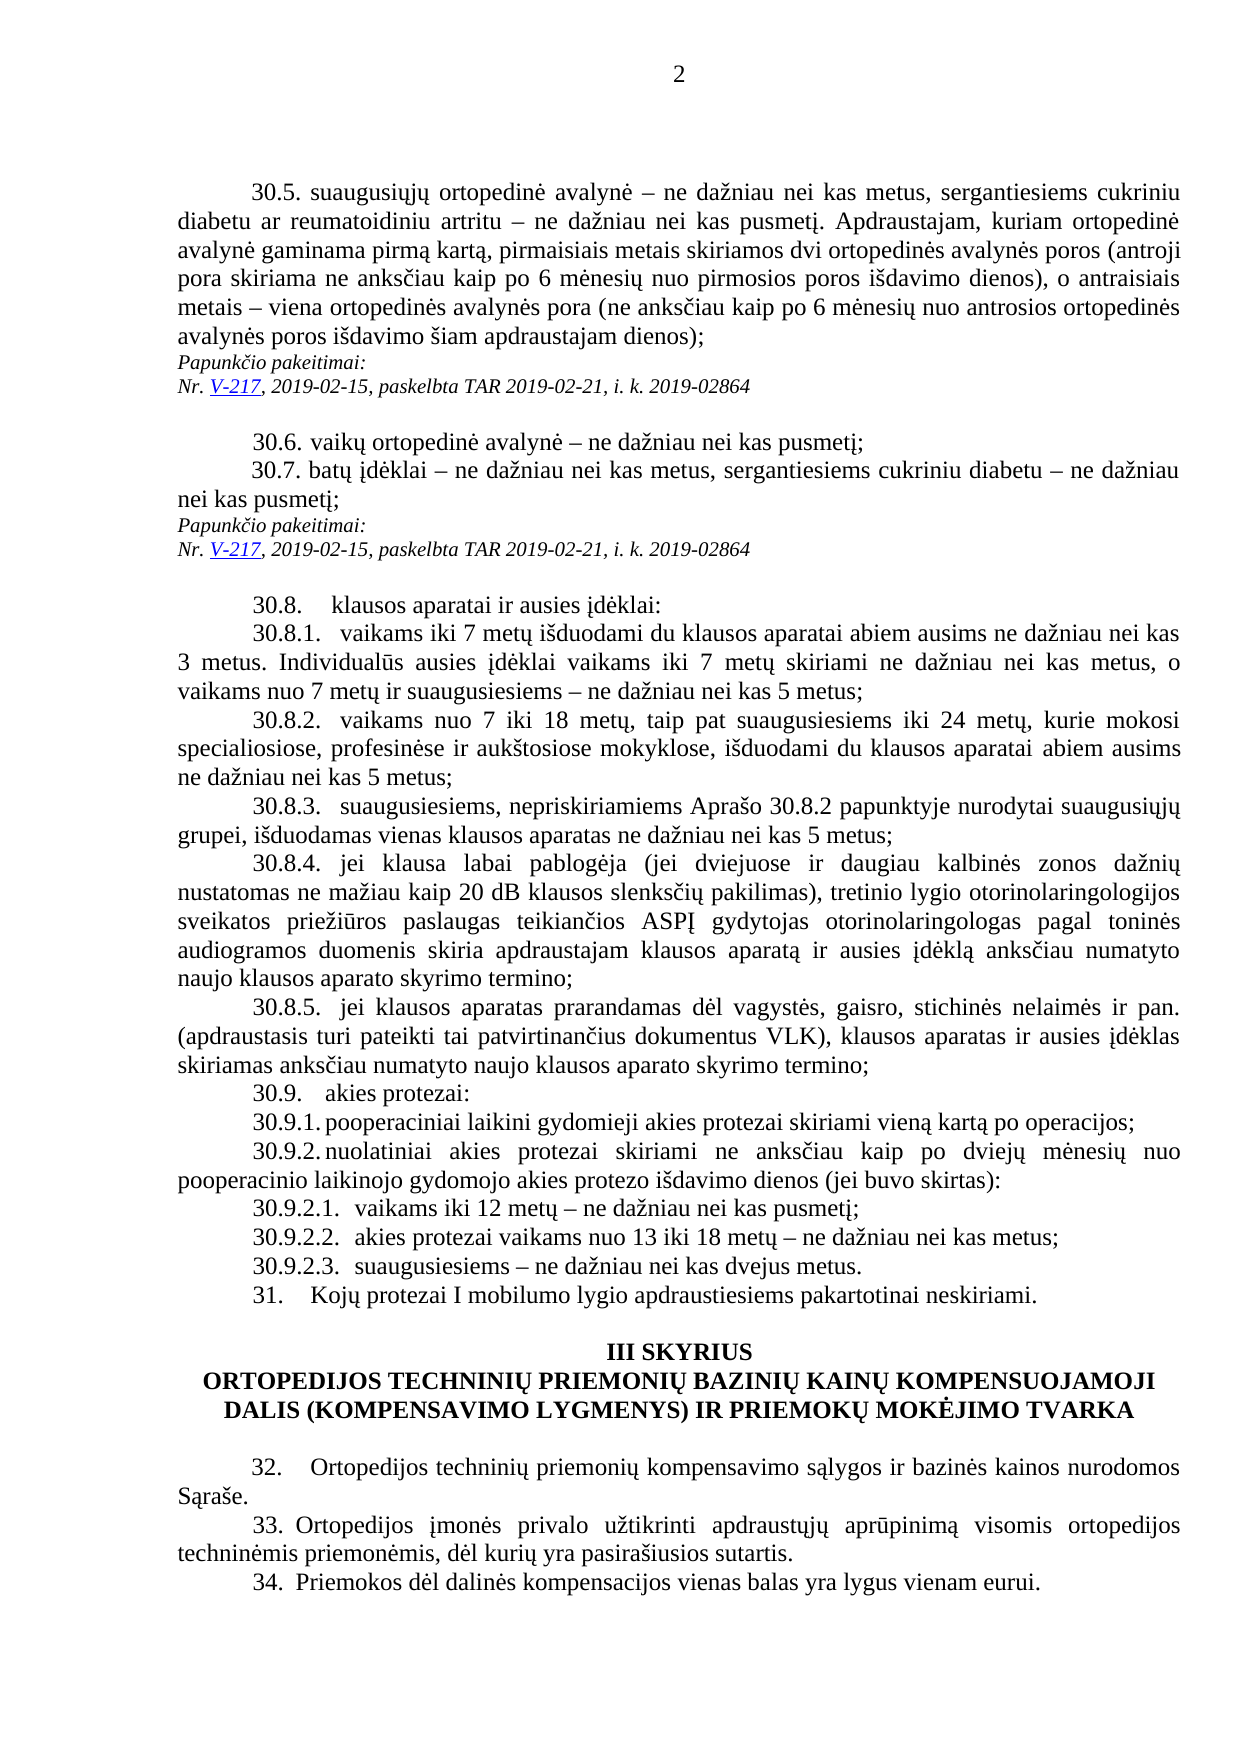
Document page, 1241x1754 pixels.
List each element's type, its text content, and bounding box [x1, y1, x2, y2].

text 30.9.2.2. akies protezai vaikams nuo 13 iki 18 metų – ne dažniau nei kas metus; [177, 1222, 1181, 1251]
text III SKYRIUS [177, 1337, 1181, 1366]
text 30.8.3. suaugusiesiems, nepriskiriamiems Aprašo 30.8.2 papunktyje nurodytai suaugusiųjų grupei, išduodamas vienas klausos aparatas ne dažniau nei kas 5 metus; [177, 791, 1181, 848]
text 30.8.1. vaikams iki 7 metų išduodami du klausos aparatai abiem ausims ne dažniau nei kas 3 metus. Individualūs ausies įdėklai vaikams iki 7 metų skiriami ne dažniau nei kas metus, o vaikams nuo 7 metų ir suaugusiesiems – ne dažniau nei kas 5 metus; [177, 618, 1181, 705]
text 30.9. akies protezai: [177, 1078, 1181, 1107]
text ORTOPEDIJOS TECHNINIŲ PRIEMONIŲ BAZINIŲ KAINŲ KOMPENSUOJAMOJI DALIS (KOMPENSAVIMO LYGMENYS) IR PRIEMOKŲ MOKĖJIMO TVARKA [177, 1366, 1181, 1423]
text 30.7. batų įdėklai – ne dažniau nei kas metus, sergantiesiems cukriniu diabetu – ne dažniau nei kas pusmetį; [177, 455, 1181, 513]
text Nr. V-217, 2019-02-15, paskelbta TAR 2019-02-21, i. k. 2019-02864 [177, 537, 1181, 561]
text 30.9.2.3. suaugusiesiems – ne dažniau nei kas dvejus metus. [177, 1251, 1181, 1280]
text 30.8. klausos aparatai ir ausies įdėklai: [177, 590, 1181, 618]
text 30.8.4. jei klausa labai pablogėja (jei dviejuose ir daugiau kalbinės zonos dažnių nustatomas ne mažiau kaip 20 dB klausos slenksčių pakilimas), tretinio lygio otorinolaringologijos sveikatos priežiūros paslaugas teikiančios ASPĮ gydytojas otorinolaringologas pagal toninės audiogramos duomenis skiria apdraustajam klausos aparatą ir ausies įdėklą anksčiau numatyto naujo klausos aparato skyrimo termino; [177, 848, 1181, 992]
text Nr. V-217, 2019-02-15, paskelbta TAR 2019-02-21, i. k. 2019-02864 [177, 374, 1181, 398]
text Papunkčio pakeitimai: [177, 513, 1181, 537]
text 31. Kojų protezai I mobilumo lygio apdraustiesiems pakartotinai neskiriami. [177, 1280, 1181, 1308]
text 30.9.2. nuolatiniai akies protezai skiriami ne anksčiau kaip po dviejų mėnesių nuo pooperacinio laikinojo gydomojo akies protezo išdavimo dienos (jei buvo skirtas): [177, 1136, 1181, 1193]
text 30.8.5. jei klausos aparatas prarandamas dėl vagystės, gaisro, stichinės nelaimės ir pan. (apdraustasis turi pateikti tai patvirtinančius dokumentus VLK), klausos aparatas ir ausies įdėklas skiriamas anksčiau numatyto naujo klausos aparato skyrimo termino; [177, 992, 1181, 1078]
text Papunkčio pakeitimai: [177, 350, 1181, 374]
text 32. Ortopedijos techninių priemonių kompensavimo sąlygos ir bazinės kainos nurodomos Sąraše. [177, 1452, 1181, 1510]
text 30.9.1. pooperaciniai laikini gydomieji akies protezai skiriami vieną kartą po operacijos; [177, 1107, 1181, 1136]
text 30.5. suaugusiųjų ortopedinė avalynė – ne dažniau nei kas metus, sergantiesiems cukriniu diabetu ar reumatoidiniu artritu – ne dažniau nei kas pusmetį. Apdraustajam, kuriam ortopedinė avalynė gaminama pirmą kartą, pirmaisiais metais skiriamos dvi ortopedinės avalynės poros (antroji pora skiriama ne anksčiau kaip po 6 mėnesių nuo pirmosios poros išdavimo dienos), o antraisiais metais – viena ortopedinės avalynės pora (ne anksčiau kaip po 6 mėnesių nuo antrosios ortopedinės avalynės poros išdavimo šiam apdraustajam dienos); [177, 177, 1181, 350]
text 30.6. vaikų ortopedinė avalynė – ne dažniau nei kas pusmetį; [252, 427, 1181, 455]
text 30.8.2. vaikams nuo 7 iki 18 metų, taip pat suaugusiesiems iki 24 metų, kurie mokosi specialiosiose, profesinėse ir aukštosiose mokyklose, išduodami du klausos aparatai abiem ausims ne dažniau nei kas 5 metus; [177, 705, 1181, 791]
text 33. Ortopedijos įmonės privalo užtikrinti apdraustųjų aprūpinimą visomis ortopedijos techninėmis priemonėmis, dėl kurių yra pasirašiusios sutartis. [177, 1510, 1181, 1567]
text 30.9.2.1. vaikams iki 12 metų – ne dažniau nei kas pusmetį; [177, 1193, 1181, 1222]
text 34. Priemokos dėl dalinės kompensacijos vienas balas yra lygus vienam eurui. [177, 1567, 1181, 1596]
